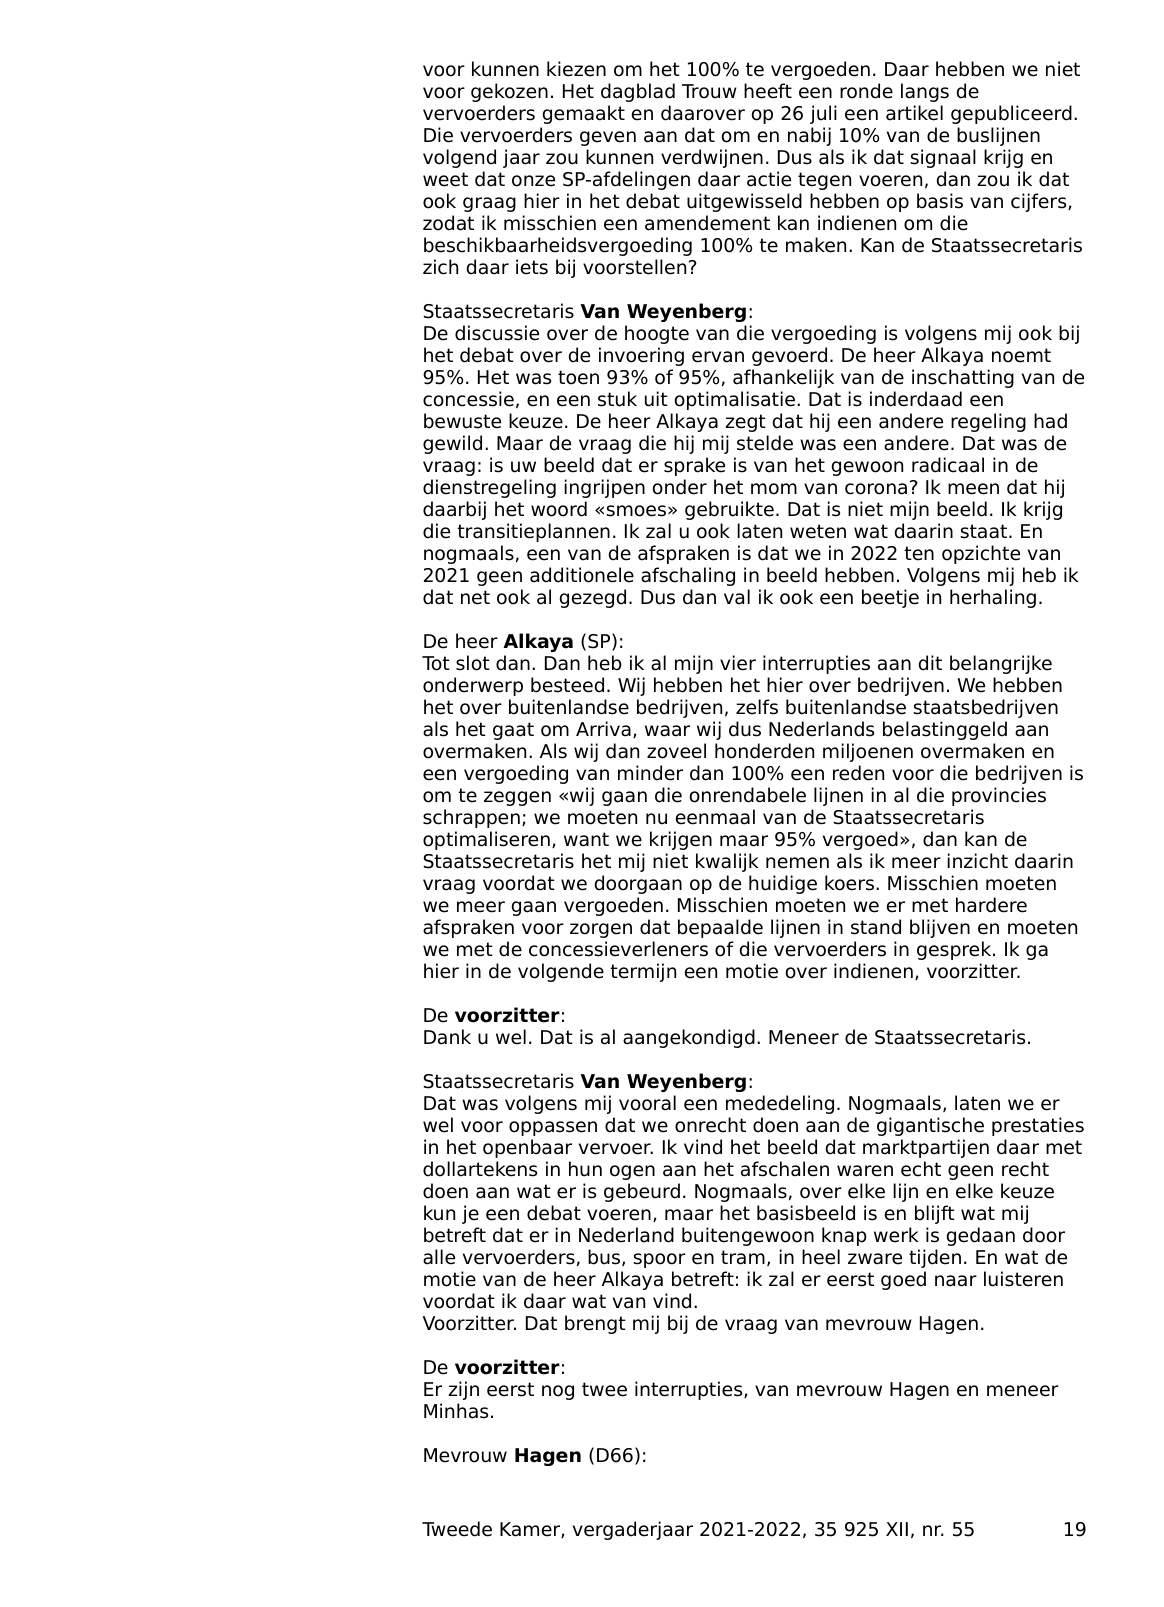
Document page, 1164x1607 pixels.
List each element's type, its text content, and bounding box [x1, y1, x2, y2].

text De discussie over de hoogte van die vergoeding is volgens mij ook bij het debat over de invoering ervan gevoerd. De heer Alkaya noemt 95%. Het was toen 93% of 95%, afhankelijk van de inschatting van de concessie, en een stuk uit optimalisatie. Dat is inderdaad een bewuste keuze. De heer Alkaya zegt dat hij een andere regeling had gewild. Maar de vraag die hij mij stelde was een andere. Dat was de vraag: is uw beeld dat er sprake is van het gewoon radicaal in de dienstregeling ingrijpen onder het mom van corona? Ik meen dat hij daarbij het woord «smoes» gebruikte. Dat is niet mijn beeld. Ik krijg die transitieplannen. Ik zal u ook laten weten wat daarin staat. En nogmaals, een van de afspraken is dat we in 2022 ten opzichte van 2021 geen additionele afschaling in beeld hebben. Volgens mij heb ik dat net ook al gezegd. Dus dan val ik ook een beetje in herhaling. [422, 323, 1087, 609]
text Staatssecretaris Van Weyenberg: [422, 301, 1087, 323]
text De heer Alkaya (SP): [422, 631, 1087, 653]
text Staatssecretaris Van Weyenberg: [422, 1071, 1087, 1093]
text Dat was volgens mij vooral een mededeling. Nogmaals, laten we er wel voor oppassen dat we onrecht doen aan de gigantische prestaties in het openbaar vervoer. Ik vind het beeld dat marktpartijen daar met dollartekens in hun ogen aan het afschalen waren echt geen recht doen aan wat er is gebeurd. Nogmaals, over elke lijn en elke keuze kun je een debat voeren, maar het basisbeeld is en blijft wat mij betreft dat er in Nederland buitengewoon knap werk is gedaan door alle vervoerders, bus, spoor en tram, in heel zware tijden. En wat de motie van de heer Alkaya betreft: ik zal er eerst goed naar luisteren voordat ik daar wat van vind. [422, 1093, 1087, 1313]
text Dank u wel. Dat is al aangekondigd. Meneer de Staatssecretaris. [422, 1027, 1087, 1049]
text De voorzitter: [422, 1005, 1087, 1027]
text voor kunnen kiezen om het 100% te vergoeden. Daar hebben we niet voor gekozen. Het dagblad Trouw heeft een ronde langs de vervoerders gemaakt en daarover op 26 juli een artikel gepubliceerd. Die vervoerders geven aan dat om en nabij 10% van de buslijnen volgend jaar zou kunnen verdwijnen. Dus als ik dat signaal krijg en weet dat onze SP-afdelingen daar actie tegen voeren, dan zou ik dat ook graag hier in het debat uitgewisseld hebben op basis van cijfers, zodat ik misschien een amendement kan indienen om die beschikbaarheidsvergoeding 100% te maken. Kan de Staatssecretaris zich daar iets bij voorstellen? [422, 59, 1087, 279]
text Er zijn eerst nog twee interrupties, van mevrouw Hagen en meneer Minhas. [422, 1379, 1087, 1423]
text Voorzitter. Dat brengt mij bij de vraag van mevrouw Hagen. [422, 1313, 1087, 1335]
text Mevrouw Hagen (D66): [422, 1445, 1087, 1467]
text Tot slot dan. Dan heb ik al mijn vier interrupties aan dit belangrijke onderwerp besteed. Wij hebben het hier over bedrijven. We hebben het over buitenlandse bedrijven, zelfs buitenlandse staatsbedrijven als het gaat om Arriva, waar wij dus Nederlands belastinggeld aan overmaken. Als wij dan zoveel honderden miljoenen overmaken en een vergoeding van minder dan 100% een reden voor die bedrijven is om te zeggen «wij gaan die onrendabele lijnen in al die provincies schrappen; we moeten nu eenmaal van de Staatssecretaris optimaliseren, want we krijgen maar 95% vergoed», dan kan de Staatssecretaris het mij niet kwalijk nemen als ik meer inzicht daarin vraag voordat we doorgaan op de huidige koers. Misschien moeten we meer gaan vergoeden. Misschien moeten we er met hardere afspraken voor zorgen dat bepaalde lijnen in stand blijven en moeten we met de concessieverleners of die vervoerders in gesprek. Ik ga hier in de volgende termijn een motie over indienen, voorzitter. [422, 653, 1087, 983]
text De voorzitter: [422, 1357, 1087, 1379]
